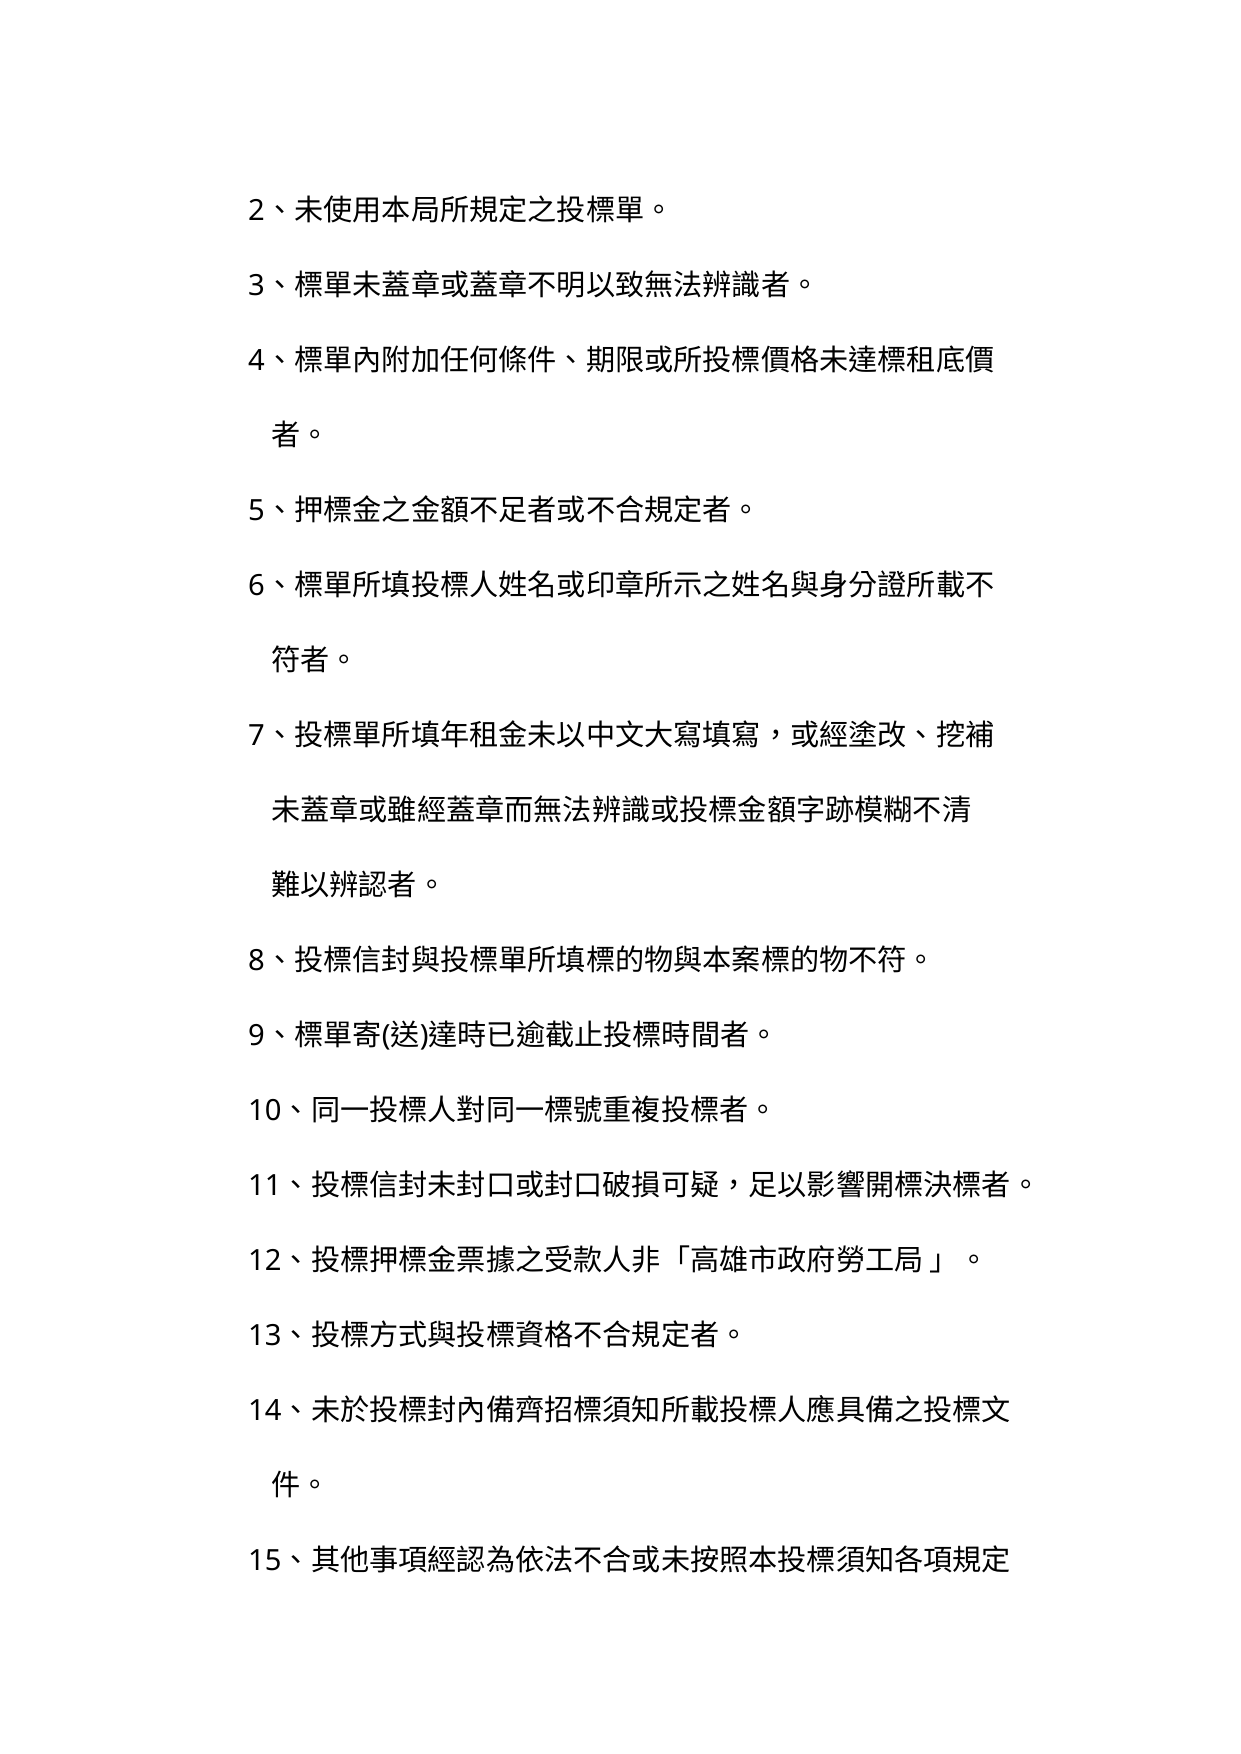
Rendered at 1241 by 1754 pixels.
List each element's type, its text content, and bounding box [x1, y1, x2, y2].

text 五、開標決標以有效標投標金額不低於標租底價之最高標價者為 得標。最高標價有二人以上投標金額相同者，當場填寫比價 單後再比價1次，以出價較高者為得標，但不得低於原所標 之最高標價(比價以3次為原則)。如投最高標價者未到場或 其代理人到場未出具委託代理授權書，重行比價時，視為放 棄比價權利，以到場者重行比價；如均不願比價或比價後價 格相同不願再比價者，由開標主持人抽籤決定之，最高標者 得標人拒不簽約或放棄權利者、得由次高標價者為得標人， 次高標價者有2標以上相同時，比照上開程序辦理。 六、開標進行中有關細節部分，如投標人與標租機關或投標人間 發生爭議時，由主持人會商監標人裁决後宣佈之、投標人不 得異議。 七、停止招標時，由主持人於開標時當場宣佈，投標人不得異議。 八、投標人如有下列情形之一，其所投標單無效： 1、投標人資格不合規定者。 2、未使用本局所規定之投標單。 3、標單未蓋章或蓋章不明以致無法辨識者。 4、標單內附加任何條件、期限或所投標價格未達標租底價 者。 5、押標金之金額不足者或不合規定者。 6、標單所填投標人姓名或印章所示之姓名與身分證所載不 符者。 7、投標單所填年租金未以中文大寫填寫，或經塗改、挖補 未蓋章或雖經蓋章而無法辨識或投標金額字跡模糊不清 難以辨認者。 8、投標信封與投標單所填標的物與本案標的物不符。 9、標單寄(送)達時已逾截止投標時間者。 10、同一投標人對同一標號重複投標者。 11、投標信封未封口或封口破損可疑，足以影響開標決標者。 12、投標押標金票據之受款人非「高雄市政府勞工局 」。 13、投標方式與投標資格不合規定者。 14、未於投標封內備齊招標須知所載投標人應具備之投標文 件。 15、其他事項經認為依法不合或未按照本投標須知各項規定 辦理投標者。 九、參加投標如因政策變更或其他不可抗力之原因者，本局得停 止開標；投標人所投標函由其出據領回，並無息發還其押標 金，投標人不得提出具議或要求任何赔償。(委託代領者應 出具委託書或授權書)。 壹拾、決標通知及查驗 得標人應於接獲本局之決標通知書起7日內(未日為例假日 者順延至上班辦公之第1日），將決標通知書所載各項證件正 本送本局查驗，逾期經本局催告仍未辦理者，本局得取消得標 權利，並沒收押標金，查驗結果與事實不符者亦同。 壹拾壹、押標金之處理 一、得標人繳納之押標金，得作為履約保證金（多退少補）；投 標人得標後，未於規定期限內完成簽約公證手續者，視同 放棄得標權利，其所繳交之押標金由本局沒收，投標人不得 異議。 二、開標後本局認為有保留決標必要時，投標人所繳之押標金得 暫予保留(至多1個月)，並俟保留原因消失後無息發還。 三、投標人已繳納押標金並投標後，除因天災人禍等人力不可抗 拒之情事，經本局認可者外，有下列情事之一者，取消得標 資格，其所繳押標金不予發還，投標人不得異議。 (一)投標人得標後拒絕得標，或不按規定期限內核對投標文 件正本完成簽訂租賃契約書、辦理契約書公證。 (二)投標單所填住址與實際住處不符，無法送達或投標人因 故離家出走無人代收，或藉故拒收得標通知，經郵局2 次退回，視為自願放棄得標權利者。 壹拾貳、履約保證金 一、得標人應於決標通知書送達後30日內(末日為例假日者順延 至上班辦公之第1日)向本局繳納相當於決標年租金乘以承 租年數所得租金總額10%之履約保證金。 二、得標人以押標金抵繳履約保證金者，應於前項期間內補足差 額。 三、契約關係終止或因租期屆滿消滅時，除契約另有約定外，經 承租人履行一切義務完畢，扣除積欠及相關必要之費用外， 餘額1次無息退還。 四、得標人逾期未繳清履約保證金或繳清履約保證金逾期未簽 訂租賃契約書者，即取消其得標資格。 五、履約保證金得由下列方式擇一繳納： (一)匯款方式繳納：得標人應在本局通知繳納期限前匯至本 局指定金融機構。 (二)國內之各金融行庫為發票人之即期支票方式繳納：得標 人應在本局通知繳納期限前親送或掛號寄達本局。履約 保證金票據應以「高雄市政府勞工局」為受款人。 壹拾參、簽約及公證 一、得標人於繳清第一期租金及履約保證金後除有正當事由於 10日內以書面申請經本局同意者外，應於本局規定期限內 簽訂不動產租賃契約書，其起租日為簽約日。雙方簽訂契約 後並依本局通知之時間完成公證手續，公證費用由乙方負擔。 二、得標人逾期未辦理簽約手續者，取消得標資格。 壹拾肆、順位遞補原則 一、得標人棄權或因違反投標規定經本局取消得標資格者，本局 得函詢投標底價次高之投標人是否同意依得標人同一條件 承租本案標的。若不同意或亦經本局取消得標資格，不再依 序遞補。 二、投標底價次高之投標人同意依得標人同一條件承租本案標的 者，應自接獲本局得標通知書之日起30日內繳清第一期租 金、履約保證金及簽約、公證，並適用本須知關於得標人之 規定。 壹拾伍、附註 一、本標租案係依「高雄市市有財產管理自治條例第42條」辦 理。 二、本案開標前倘因特殊原因或不可抗力之因素而情事變更，本 局得不附理由隨時變更內容或停止本標案，投標人不得異議。 三、參加本標案之投標人，必須仔細閱讀且遵守本投標須知，並 對本須知內應履行之義務及行為負責，並不得以任何理由要 求投標無效。得標後不得以任何理由要求減價或退還押標金。 投標廠商之投標文件均不予退回。 四、本局得於不違反有關法令，本項須知範圍內增訂補充或其 他規定，於開標前由本局宣布；至於本須知如有疑義成其他 未盡事宜，其解釋權為本局，參與投標者均不得異議。 五、本須知視同契約內容之一部分，其效力與契約相同。 六、本須知必要時得以修正方式酌予修正，其效力優於本須知。 七、本須知若有未盡事項，悉依有關法令規定辦理。 八、聯絡單位及電話：本局秘書室8124613轉835。 [187, 164, 1053, 1589]
